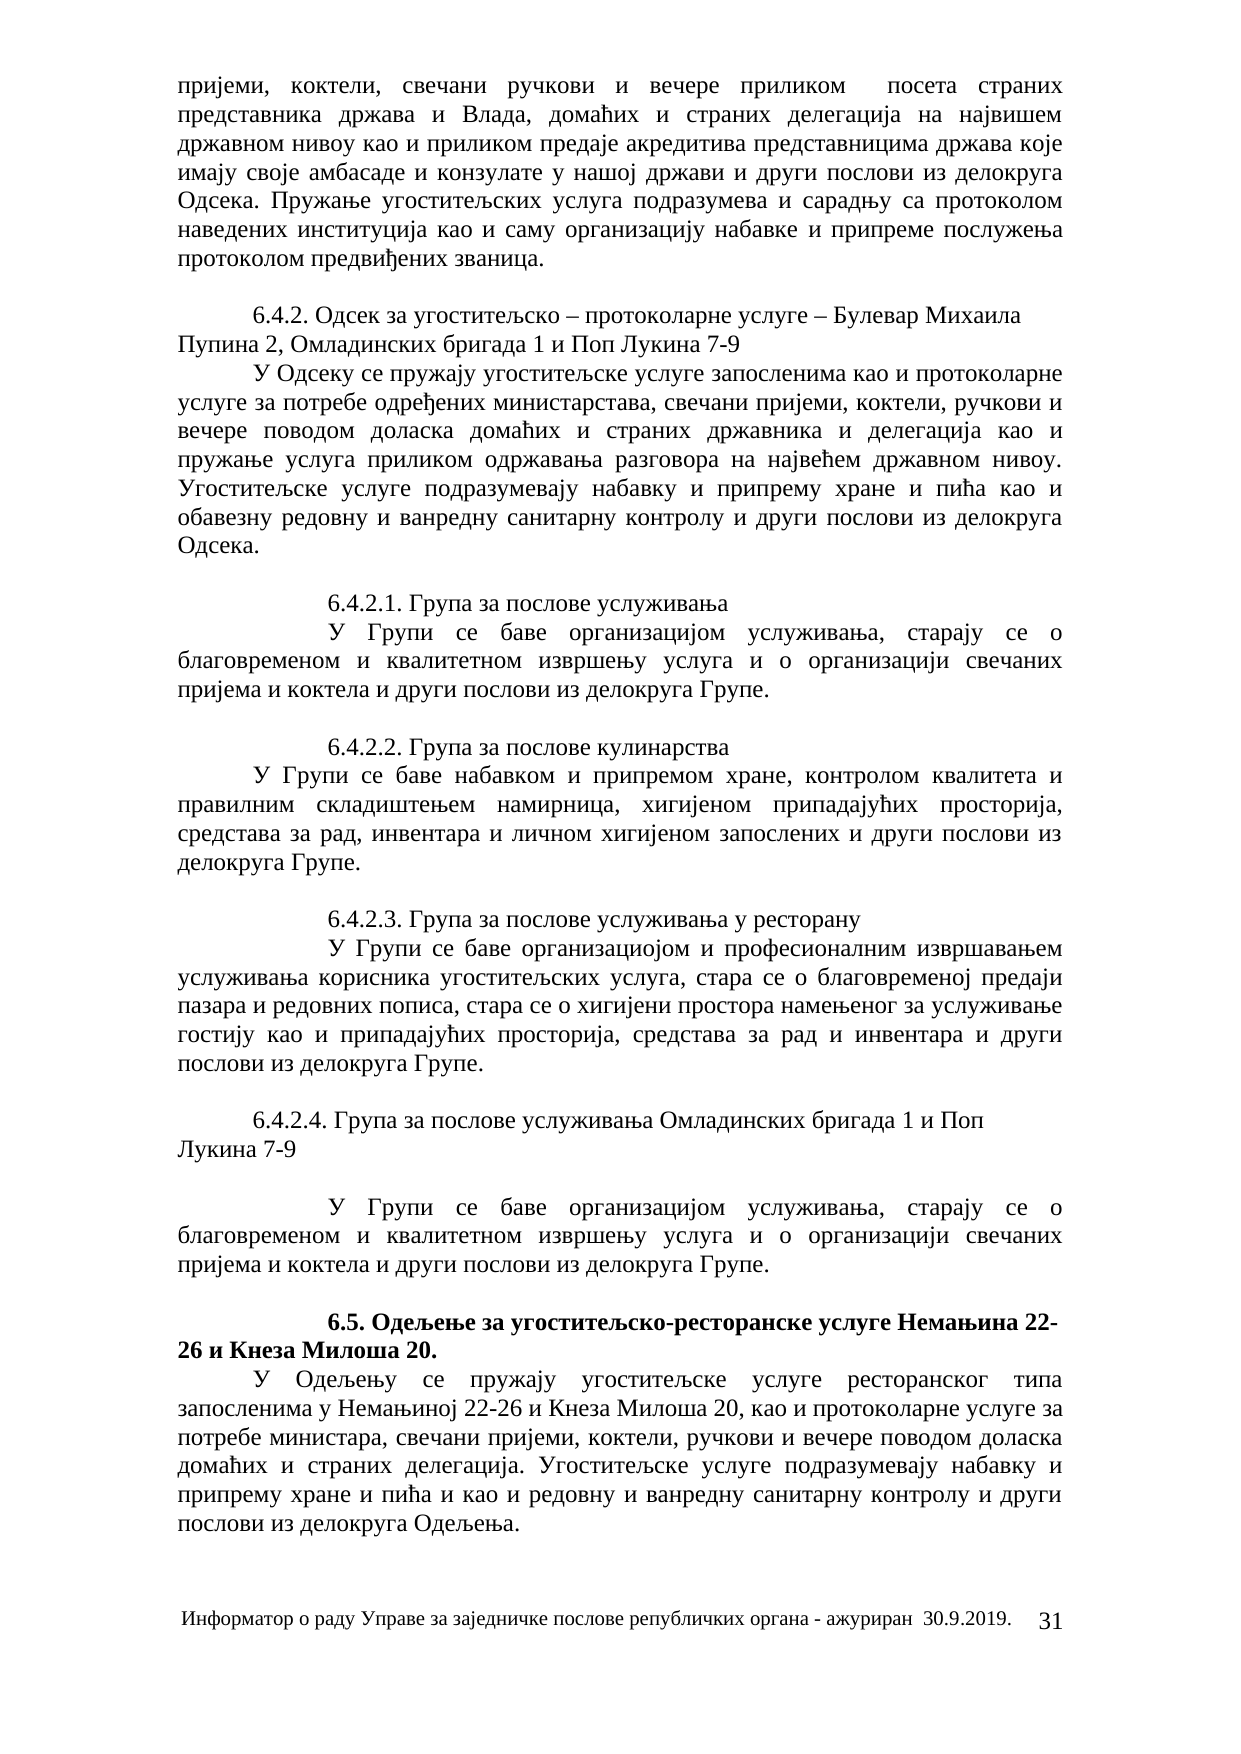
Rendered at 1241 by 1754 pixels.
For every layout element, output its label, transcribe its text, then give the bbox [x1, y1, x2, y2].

text 6.4.2. Одсек за угоститељско – протоколарне услуге – Булевар Михаила Пупина 2, Омладинских бригада 1 и Поп Лукина 7-9 [177, 300, 1063, 358]
text 6.4.2.3. Група за послове услуживања у ресторану [177, 904, 1063, 933]
text У Одсеку се пружају угоститељске услуге запосленима као и протоколарне услуге за потребе одређених министарстава, свечани пријеми, коктели, ручкови и вечере поводом доласка домаћих и страних државника и делегација као и пружање услуга приликом одржавања разговора на највећем државном нивоу. Угоститељске услуге подразумевају набавку и припрему хране и пића као и обавезну редовну и ванредну санитарну контролу и други послови из делокруга Одсека. [177, 358, 1063, 559]
text У Одељењу се пружају угоститељске услуге ресторанског типа запосленима у Немањиној 22-26 и Кнеза Милоша 20, као и протоколарне услуге за потребе министара, свечани пријеми, коктели, ручкови и вечере поводом доласка домаћих и страних делегација. Угоститељске услуге подразумевају набавку и припрему хране и пића и као и редовну и ванредну санитарну контролу и други послови из делокруга Одељења. [177, 1364, 1063, 1537]
text 6.5. Одељење за угоститељско-ресторанске услуге Немањина 22-26 и Кнеза Милоша 20. [177, 1307, 1063, 1364]
text У Групи се баве организациојом и професионалним извршавањем услуживања корисника угоститељских услуга, стара се о благовременој предаји пазара и редовних пописа, стара се о хигијени простора намењеног за услуживање гостију као и припадајућих просторија, средстава за рад и инвентара и други послови из делокруга Групе. [177, 933, 1063, 1077]
text пријеми, коктели, свечани ручкови и вечере приликом посета страних представника држава и Влада, домаћих и страних делегација на највишем државном нивоу као и приликом предаје акредитива представницима држава које имају своје амбасаде и конзулате у нашој држави и други послови из делокруга Одсека. Пружање угоститељских услуга подразумева и сарадњу са протоколом наведених институција као и саму организацију набавке и припреме послужења протоколом предвиђених званица. [177, 70, 1063, 272]
text 6.4.2.2. Група за послове кулинарства [177, 732, 1063, 760]
text 6.4.2.1. Група за послове услуживања [177, 588, 1063, 617]
text У Групи се баве организацијом услуживања, старају се о благовременом и квалитетном извршењу услуга и о организацији свечаних пријема и коктела и други послови из делокруга Групе. [177, 1192, 1063, 1278]
text У Групи се баве организацијом услуживања, старају се о благовременом и квалитетном извршењу услуга и о организацији свечаних пријема и коктела и други послови из делокруга Групе. [177, 617, 1063, 703]
text У Групи се баве набавком и припремом хране, контролом квалитета и правилним складиштењем намирница, хигијеном припадајућих просторија, средстава за рад, инвентара и личном хигијеном запослених и други послови из делокруга Групе. [177, 760, 1063, 875]
text 6.4.2.4. Група за послове услуживања Омладинских бригада 1 и Поп Лукина 7-9 [177, 1105, 1063, 1163]
